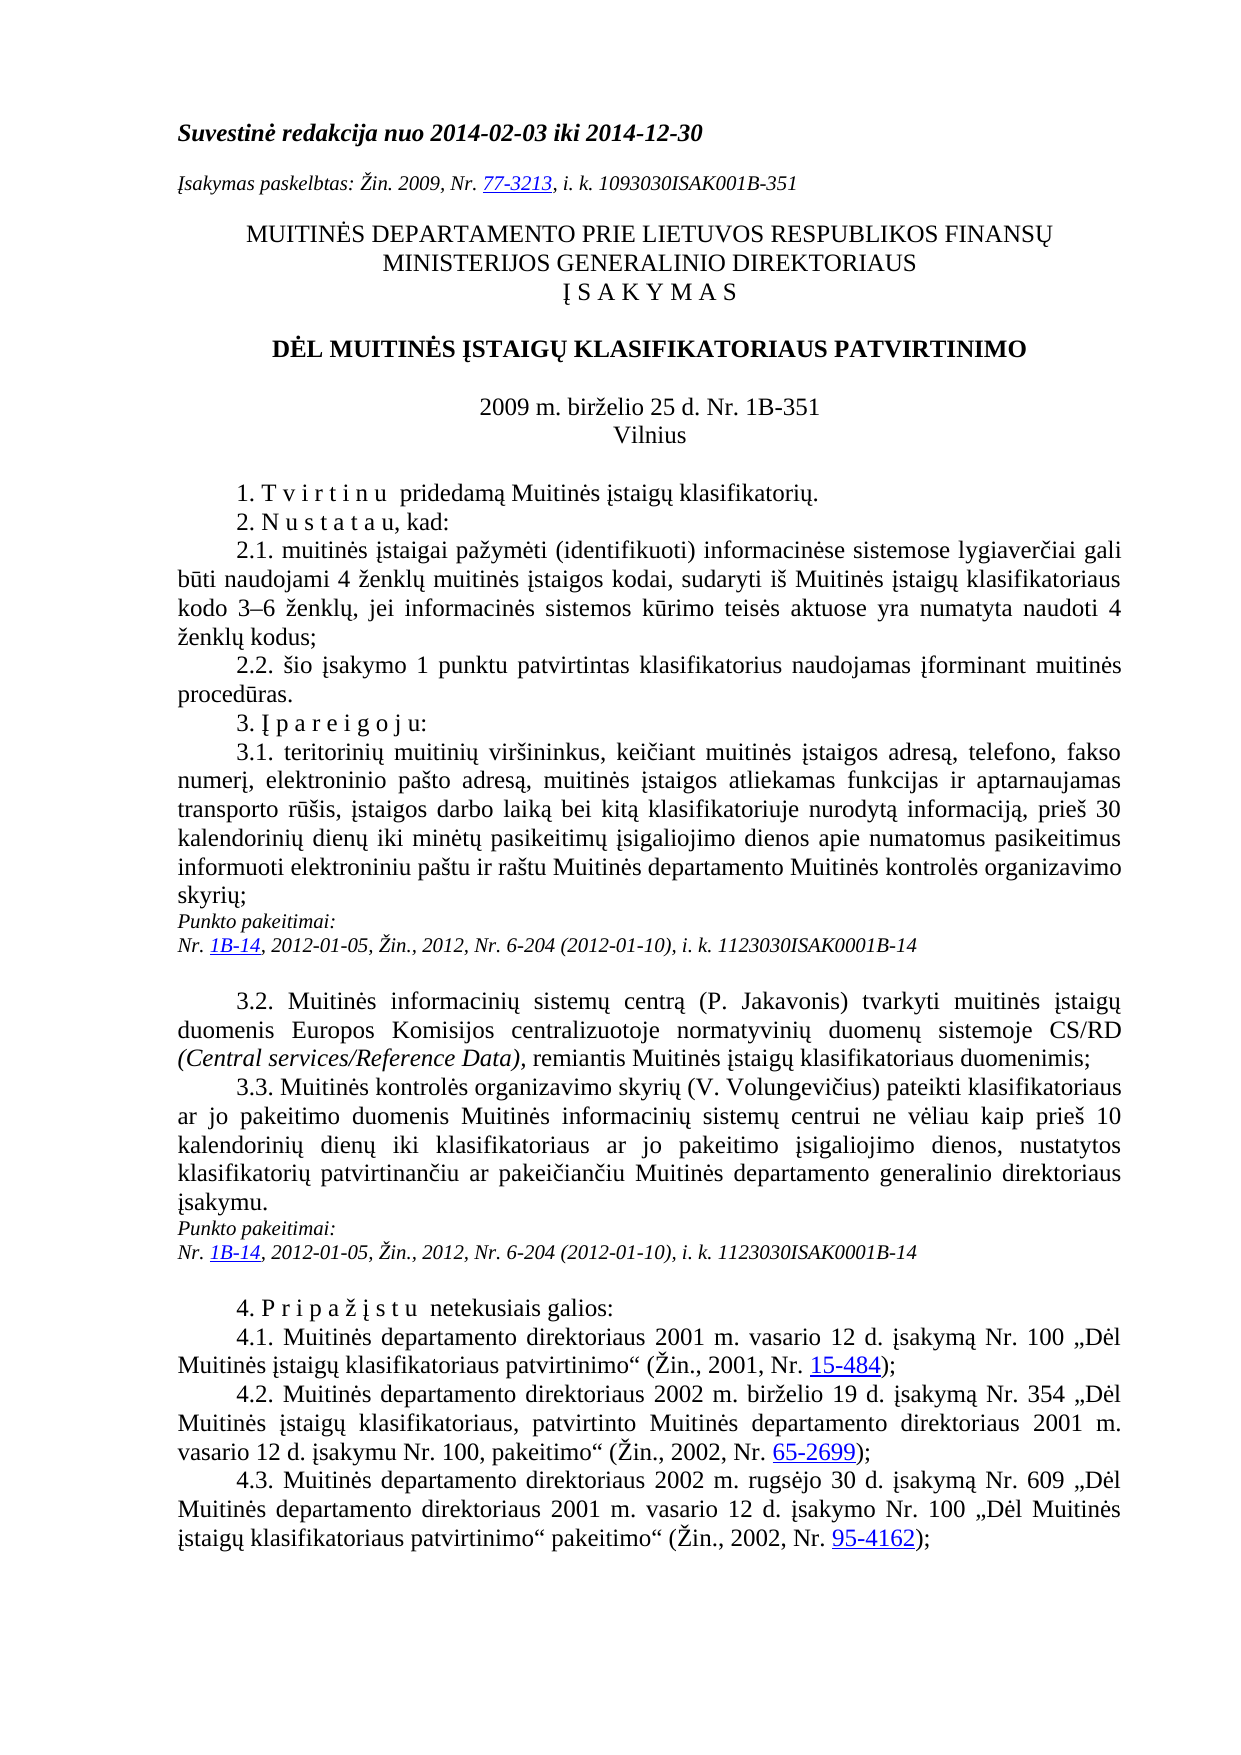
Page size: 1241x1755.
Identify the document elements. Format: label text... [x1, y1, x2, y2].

text Suvestinė redakcija nuo 2014-02-03 iki 2014-12-30 [177, 118, 1122, 147]
text Įsakymas paskelbtas: Žin. 2009, Nr. 77-3213, i. k. 1093030ISAK001B-351 [177, 171, 1122, 195]
text 3.2. Muitinės informacinių sistemų centrą (P. Jakavonis) tvarkyti muitinės įstaigų duomenis Europos Komisijos centralizuotoje normatyvinių duomenų sistemoje CS/RD (Central services/Reference Data), remiantis Muitinės įstaigų klasifikatoriaus duomenimis; [177, 986, 1122, 1072]
text 2. Nustatau, kad: [177, 507, 1122, 535]
text 1. Tvirtinu pridedamą Muitinės įstaigų klasifikatorių. [177, 478, 1122, 507]
text 3. Įpareigoju: [177, 708, 1122, 737]
text Punkto pakeitimai: [177, 909, 1122, 933]
text Nr. 1B-14, 2012-01-05, Žin., 2012, Nr. 6-204 (2012-01-10), i. k. 1123030ISAK0001B-14 [177, 933, 1122, 957]
text 3.3. Muitinės kontrolės organizavimo skyrių (V. Volungevičius) pateikti klasifikatoriaus ar jo pakeitimo duomenis Muitinės informacinių sistemų centrui ne vėliau kaip prieš 10 kalendorinių dienų iki klasifikatoriaus ar jo pakeitimo įsigaliojimo dienos, nustatytos klasifikatorių patvirtinančiu ar pakeičiančiu Muitinės departamento generalinio direktoriaus įsakymu. [177, 1072, 1122, 1216]
text 4.3. Muitinės departamento direktoriaus 2002 m. rugsėjo 30 d. įsakymą Nr. 609 „Dėl Muitinės departamento direktoriaus 2001 m. vasario 12 d. įsakymo Nr. 100 „Dėl Muitinės įstaigų klasifikatoriaus patvirtinimo“ pakeitimo“ (Žin., 2002, Nr. 95-4162); [177, 1465, 1122, 1552]
text Nr. 1B-14, 2012-01-05, Žin., 2012, Nr. 6-204 (2012-01-10), i. k. 1123030ISAK0001B-14 [177, 1240, 1122, 1264]
text Vilnius [177, 420, 1122, 449]
text ĮSAKYMAS [177, 277, 1122, 305]
text MUITINĖS DEPARTAMENTO PRIE LIETUVOS RESPUBLIKOS FINANSŲ MINISTERIJOS GENERALINIO DIREKTORIAUS [177, 219, 1122, 277]
text 4.2. Muitinės departamento direktoriaus 2002 m. birželio 19 d. įsakymą Nr. 354 „Dėl Muitinės įstaigų klasifikatoriaus, patvirtinto Muitinės departamento direktoriaus 2001 m. vasario 12 d. įsakymu Nr. 100, pakeitimo“ (Žin., 2002, Nr. 65-2699); [177, 1379, 1122, 1465]
text 2.2. šio įsakymo 1 punktu patvirtintas klasifikatorius naudojamas įforminant muitinės procedūras. [177, 650, 1122, 708]
text 2009 m. birželio 25 d. Nr. 1B-351 [177, 392, 1122, 420]
text 4.1. Muitinės departamento direktoriaus 2001 m. vasario 12 d. įsakymą Nr. 100 „Dėl Muitinės įstaigų klasifikatoriaus patvirtinimo“ (Žin., 2001, Nr. 15-484); [177, 1322, 1122, 1379]
text 3.1. teritorinių muitinių viršininkus, keičiant muitinės įstaigos adresą, telefono, fakso numerį, elektroninio pašto adresą, muitinės įstaigos atliekamas funkcijas ir aptarnaujamas transporto rūšis, įstaigos darbo laiką bei kitą klasifikatoriuje nurodytą informaciją, prieš 30 kalendorinių dienų iki minėtų pasikeitimų įsigaliojimo dienos apie numatomus pasikeitimus informuoti elektroniniu paštu ir raštu Muitinės departamento Muitinės kontrolės organizavimo skyrių; [177, 737, 1122, 909]
text Punkto pakeitimai: [177, 1216, 1122, 1240]
text DĖL MUITINĖS ĮSTAIGŲ KLASIFIKATORIAUS PATVIRTINIMO [177, 334, 1122, 363]
text 4. Pripažįstu netekusiais galios: [177, 1293, 1122, 1322]
text 2.1. muitinės įstaigai pažymėti (identifikuoti) informacinėse sistemose lygiaverčiai gali būti naudojami 4 ženklų muitinės įstaigos kodai, sudaryti iš Muitinės įstaigų klasifikatoriaus kodo 3–6 ženklų, jei informacinės sistemos kūrimo teisės aktuose yra numatyta naudoti 4 ženklų kodus; [177, 535, 1122, 650]
